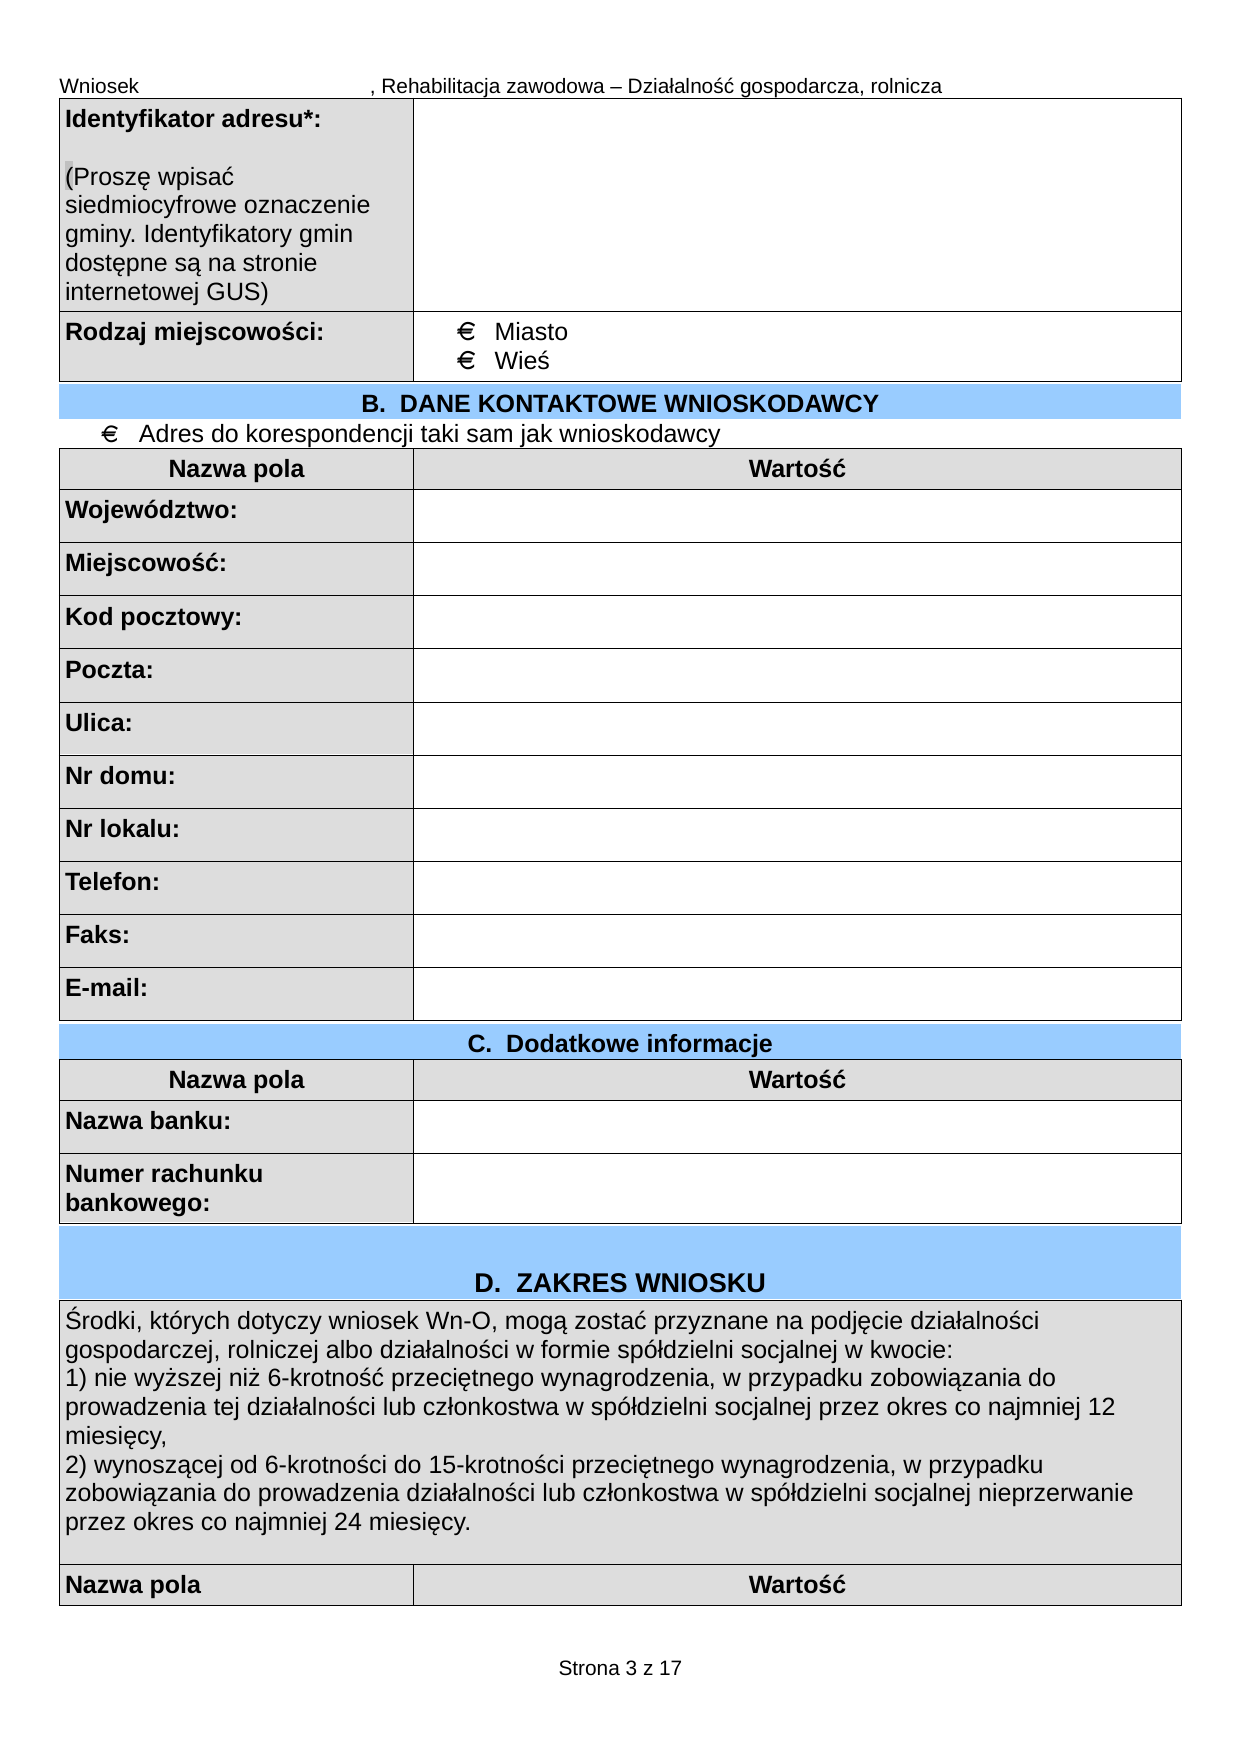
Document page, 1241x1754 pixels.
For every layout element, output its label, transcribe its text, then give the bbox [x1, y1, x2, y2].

subtitle B. DANE KONTAKTOWE WNIOSKODAWCY [59, 384, 1181, 419]
table_cell Nazwa banku: [60, 1101, 413, 1153]
table_header Środki, których dotyczy wniosek Wn-O, mogą zostać przyznane na podjęcie działalności gospodarczej, rolniczej albo działalności w formie spółdzielni socjalnej w kwocie: 1) nie wyższej niż 6-krotność przeciętnego wynagrodzenia, w przypadku zobowiązania do prowadzenia tej działalności lub członkostwa w spółdzielni socjalnej przez okres co najmniej 12 miesięcy, 2) wynoszącej od 6-krotności do 15-krotności przeciętnego wynagrodzenia, w przypadku zobowiązania do prowadzenia działalności lub członkostwa w spółdzielni socjalnej nieprzerwanie przez okres co najmniej 24 miesięcy. [60, 1301, 1181, 1564]
table_cell [414, 809, 1181, 861]
list Adres do korespondencji taki sam jak wnioskodawcy [101, 419, 1181, 448]
table_cell [414, 543, 1181, 595]
table_cell Miejscowość: [60, 543, 413, 595]
subtitle D. ZAKRES WNIOSKU [59, 1264, 1181, 1299]
table_cell Faks: [60, 915, 413, 967]
table_cell [414, 968, 1181, 1020]
table_cell [414, 649, 1181, 701]
table_cell Rodzaj miejscowości: [60, 312, 413, 381]
table_cell Numer rachunku bankowego: [60, 1154, 413, 1222]
table_cell E-mail: [60, 968, 413, 1020]
table_cell [414, 756, 1181, 808]
table_cell [414, 490, 1181, 542]
table_header Nazwa pola [60, 449, 413, 489]
table_cell [414, 703, 1181, 754]
table_cell [414, 596, 1181, 648]
table_cell Nr lokalu: [60, 809, 413, 861]
table_cell Województwo: [60, 490, 413, 542]
table_cell Kod pocztowy: [60, 596, 413, 648]
table_cell [414, 862, 1181, 914]
table_cell Nazwa pola [60, 1565, 413, 1605]
table_cell Wartość [414, 1565, 1181, 1605]
table_cell [414, 1154, 1181, 1222]
table_cell Identyfikator adresu*: (Proszę wpisać siedmiocyfrowe oznaczenie gminy. Identyfikatory gmin dostępne są na stronie internetowej GUS) [60, 99, 413, 311]
table_cell Ulica: [60, 703, 413, 754]
table_cell Telefon: [60, 862, 413, 914]
table_cell [414, 915, 1181, 967]
subtitle C. Dodatkowe informacje [59, 1024, 1181, 1059]
table_cell Miasto Wieś [414, 312, 1181, 381]
table_cell Nr domu: [60, 756, 413, 808]
table_header Wartość [414, 449, 1181, 489]
table_cell [414, 1101, 1181, 1153]
table_header Wartość [414, 1060, 1181, 1100]
table_cell Poczta: [60, 649, 413, 701]
table_header Nazwa pola [60, 1060, 413, 1100]
table_cell [414, 99, 1181, 311]
